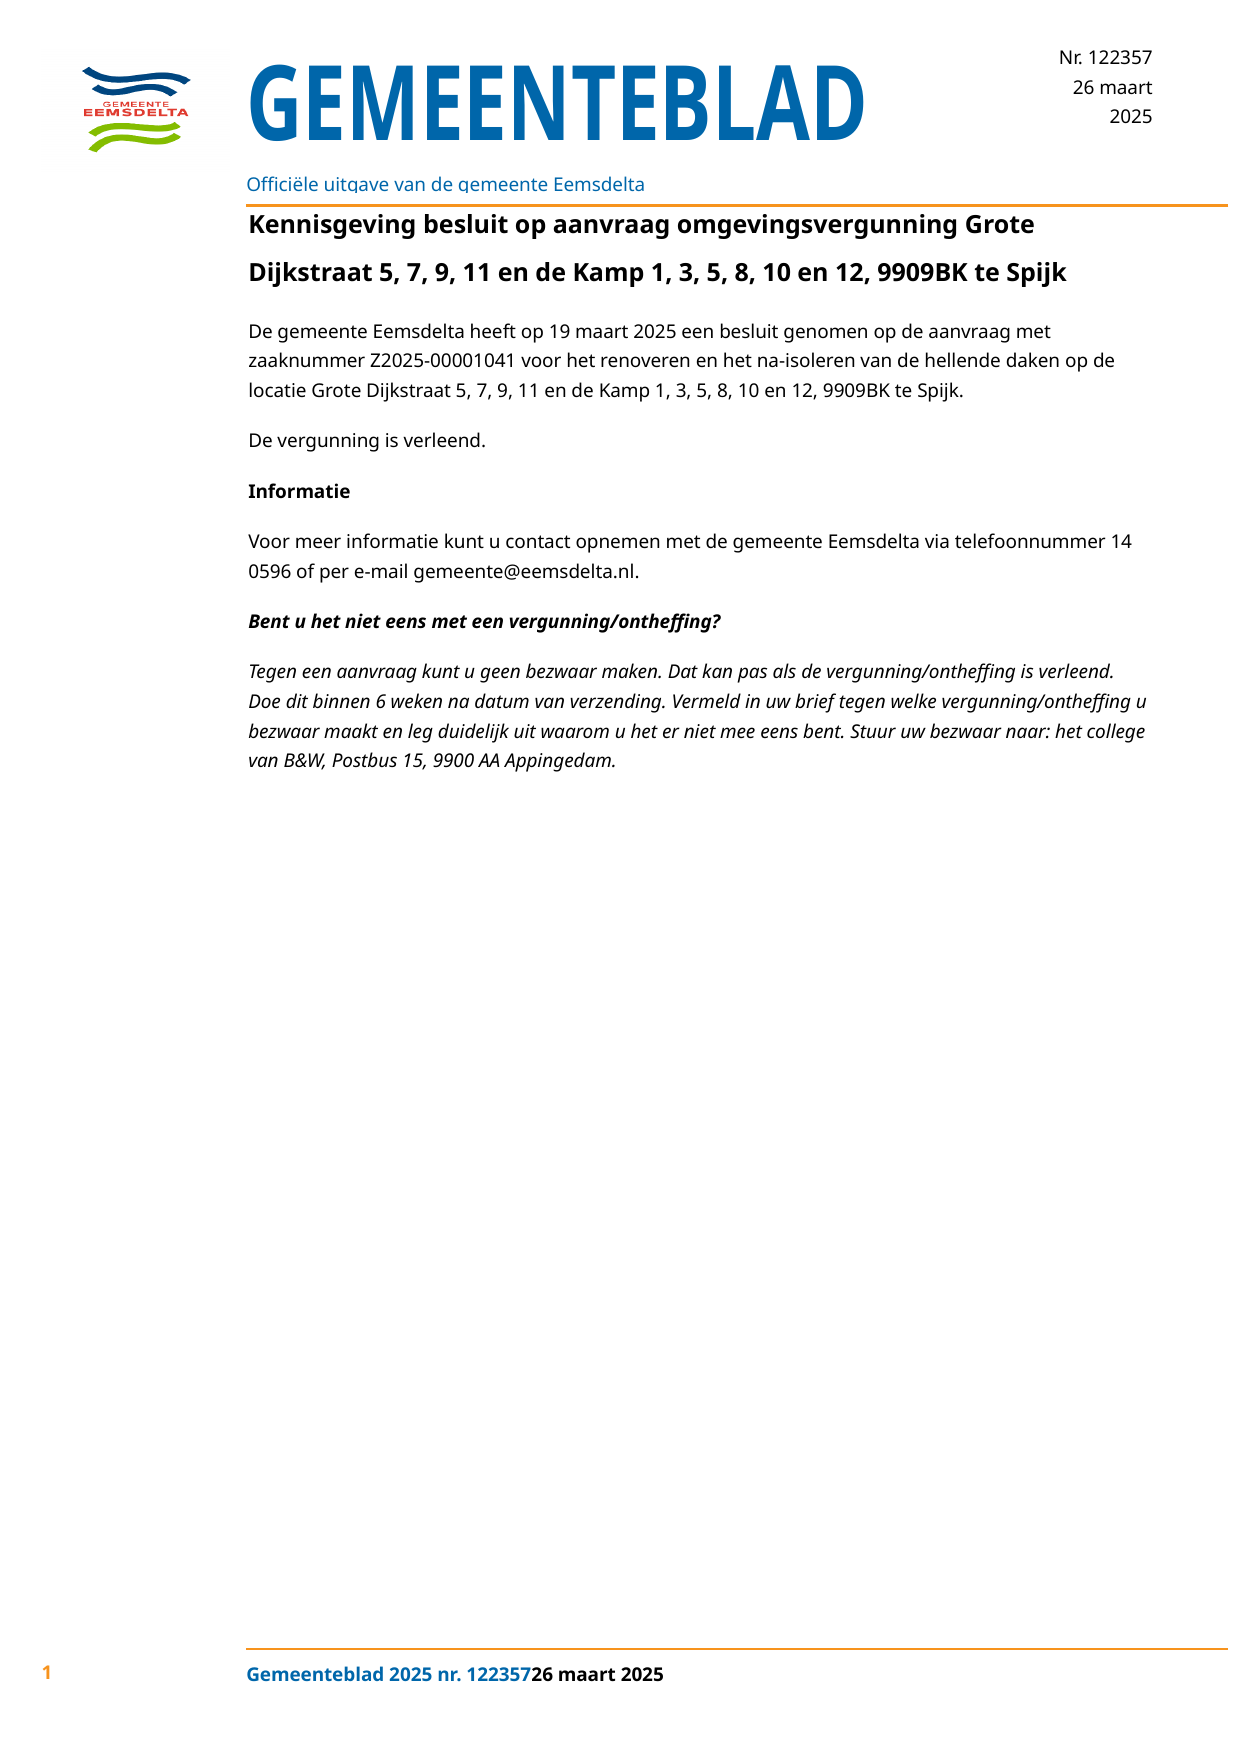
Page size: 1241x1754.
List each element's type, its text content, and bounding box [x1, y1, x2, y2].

text Voor meer informatie kunt u contact opnemen met de gemeente Eemsdelta via telefoonnummer 14 0596 of per e-mail gemeente@eemsdelta.nl. [248, 528, 1152, 584]
text De vergunning is verleend. [248, 427, 1152, 453]
text Bent u het niet eens met een vergunning/ontheffing? [248, 608, 1152, 634]
text Informatie [248, 478, 1152, 504]
picture [41, 47, 231, 172]
text De gemeente Eemsdelta heeft op 19 maart 2025 een besluit genomen op de aanvraag met zaaknummer Z2025-00001041 voor het renoveren en het na-isoleren van de hellende daken op de locatie Grote Dijkstraat 5, 7, 9, 11 en de Kamp 1, 3, 5, 8, 10 en 12, 9909BK te Spijk. [248, 318, 1152, 403]
text Tegen een aanvraag kunt u geen bezwaar maken. Dat kan pas als de vergunning/ontheffing is verleend. Doe dit binnen 6 weken na datum van verzending. Vermeld in uw brief tegen welke vergunning/ontheffing u bezwaar maakt en leg duidelijk uit waarom u het er niet mee eens bent. Stuur uw bezwaar naar: het college van B&W, Postbus 15, 9900 AA Appingedam. [248, 659, 1152, 773]
text Kennisgeving besluit op aanvraag omgevingsvergunning Grote Dijkstraat 5, 7, 9, 11 en de Kamp 1, 3, 5, 8, 10 en 12, 9909BK te Spijk [248, 207, 1152, 288]
